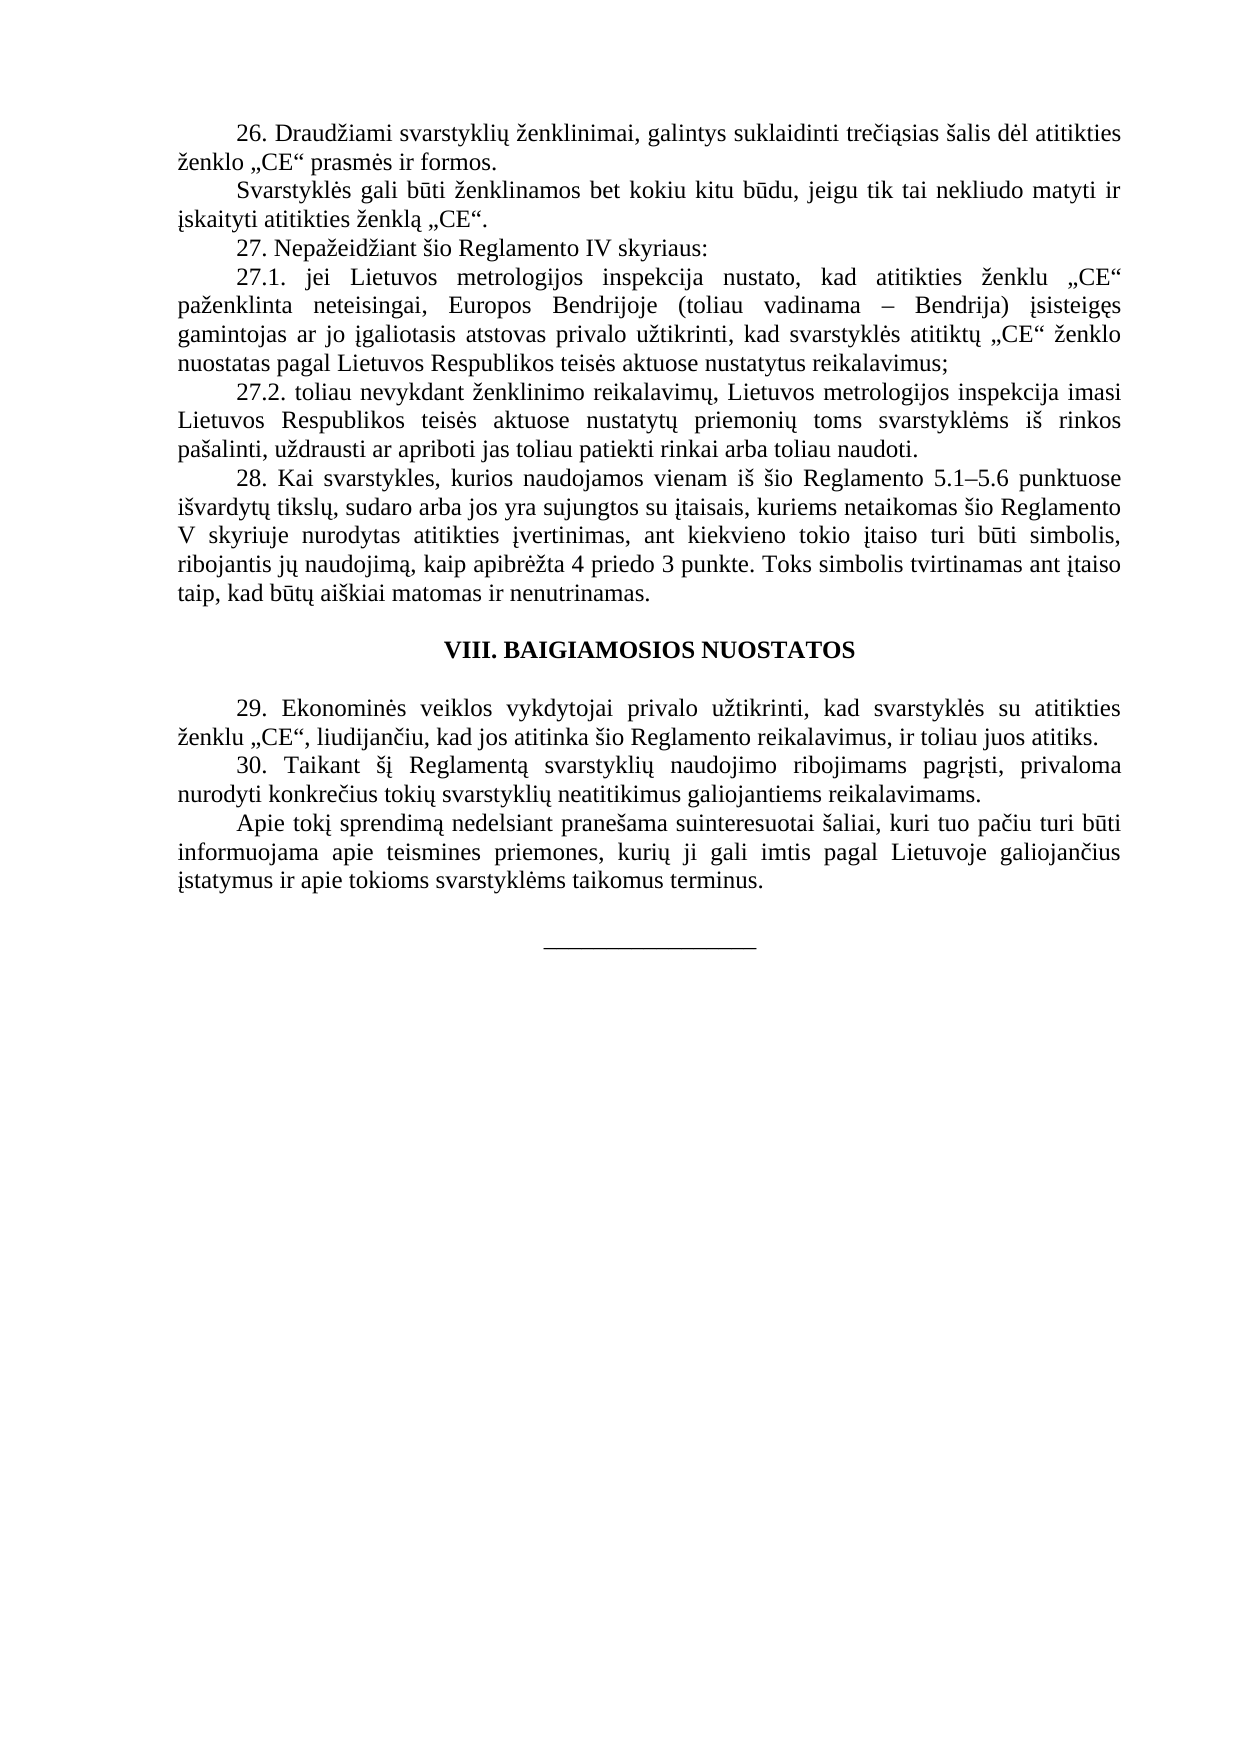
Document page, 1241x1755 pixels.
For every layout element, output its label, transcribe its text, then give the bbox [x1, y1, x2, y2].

text 27.1. jei Lietuvos metrologijos inspekcija nustato, kad atitikties ženklu „CE“ paženklinta neteisingai, Europos Bendrijoje (toliau vadinama – Bendrija) įsisteigęs gamintojas ar jo įgaliotasis atstovas privalo užtikrinti, kad svarstyklės atitiktų „CE“ ženklo nuostatas pagal Lietuvos Respublikos teisės aktuose nustatytus reikalavimus; [177, 262, 1122, 377]
text Svarstyklės gali būti ženklinamos bet kokiu kitu būdu, jeigu tik tai nekliudo matyti ir įskaityti atitikties ženklą „CE“. [177, 176, 1122, 233]
text _________________ [177, 923, 1122, 952]
text 27. Nepažeidžiant šio Reglamento IV skyriaus: [177, 233, 1122, 262]
text Apie tokį sprendimą nedelsiant pranešama suinteresuotai šaliai, kuri tuo pačiu turi būti informuojama apie teismines priemones, kurių ji gali imtis pagal Lietuvoje galiojančius įstatymus ir apie tokioms svarstyklėms taikomus terminus. [177, 808, 1122, 894]
text 26. Draudžiami svarstyklių ženklinimai, galintys suklaidinti trečiąsias šalis dėl atitikties ženklo „CE“ prasmės ir formos. [177, 118, 1122, 176]
text VIII. BAIGIAMOSIOS NUOSTATOS [177, 636, 1122, 664]
text 30. Taikant šį Reglamentą svarstyklių naudojimo ribojimams pagrįsti, privaloma nurodyti konkrečius tokių svarstyklių neatitikimus galiojantiems reikalavimams. [177, 751, 1122, 808]
text 29. Ekonominės veiklos vykdytojai privalo užtikrinti, kad svarstyklės su atitikties ženklu „CE“, liudijančiu, kad jos atitinka šio Reglamento reikalavimus, ir toliau juos atitiks. [177, 693, 1122, 751]
text 28. Kai svarstykles, kurios naudojamos vienam iš šio Reglamento 5.1–5.6 punktuose išvardytų tikslų, sudaro arba jos yra sujungtos su įtaisais, kuriems netaikomas šio Reglamento V skyriuje nurodytas atitikties įvertinimas, ant kiekvieno tokio įtaiso turi būti simbolis, ribojantis jų naudojimą, kaip apibrėžta 4 priedo 3 punkte. Toks simbolis tvirtinamas ant įtaiso taip, kad būtų aiškiai matomas ir nenutrinamas. [177, 463, 1122, 607]
text 27.2. toliau nevykdant ženklinimo reikalavimų, Lietuvos metrologijos inspekcija imasi Lietuvos Respublikos teisės aktuose nustatytų priemonių toms svarstyklėms iš rinkos pašalinti, uždrausti ar apriboti jas toliau patiekti rinkai arba toliau naudoti. [177, 377, 1122, 463]
